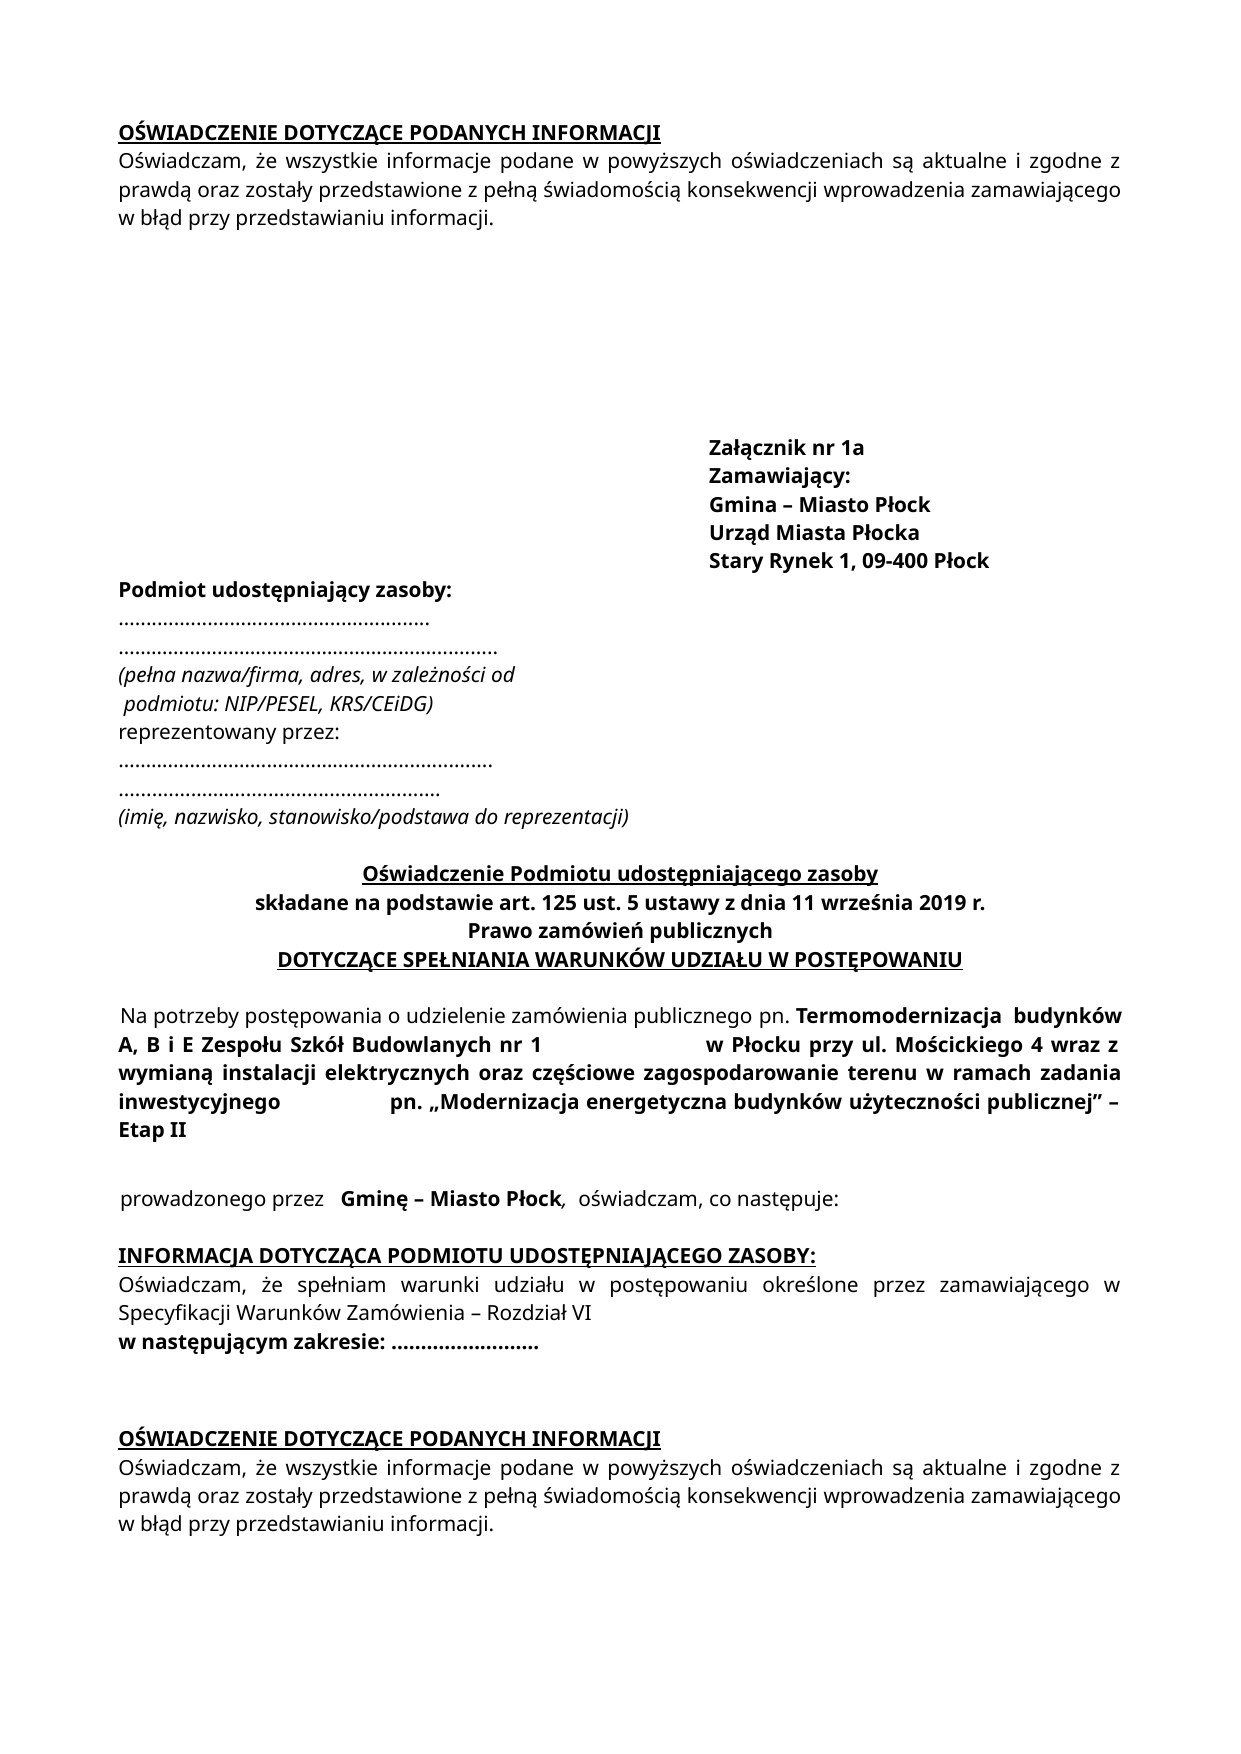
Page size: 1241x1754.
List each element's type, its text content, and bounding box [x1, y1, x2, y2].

text Gmina – Miasto Płock [118, 490, 1122, 518]
text Podmiot udostępniający zasoby: [118, 575, 1122, 603]
text podmiotu: NIP/PESEL, KRS/CEiDG) [118, 689, 1122, 717]
text Urząd Miasta Płocka [118, 518, 1122, 547]
text Stary Rynek 1, 09-400 Płock [118, 547, 1122, 575]
text Na potrzeby postępowania o udzielenie zamówienia publicznego pn. Termomodernizacja budynków A, B i E Zespołu Szkół Budowlanych nr 1 w Płocku przy ul. Mościckiego 4 wraz z wymianą instalacji elektrycznych oraz częściowe zagospodarowanie terenu w ramach zadania inwestycyjnego pn. „Modernizacja energetyczna budynków użyteczności publicznej” – Etap II [118, 1002, 1122, 1144]
text Oświadczenie Podmiotu udostępniającego zasoby [118, 859, 1122, 888]
text ……………………………………………................. [118, 746, 1122, 774]
text składane na podstawie art. 125 ust. 5 ustawy z dnia 11 września 2019 r. [118, 888, 1122, 916]
text OŚWIADCZENIE DOTYCZĄCE PODANYCH INFORMACJI [118, 1424, 1122, 1453]
text …..................................................... [118, 603, 1122, 632]
text Zamawiający: [118, 461, 1122, 490]
text prowadzonego przez Gminę – Miasto Płock, oświadczam, co następuje: [118, 1184, 1122, 1213]
text DOTYCZĄCE SPEŁNIANIA WARUNKÓW UDZIAŁU W POSTĘPOWANIU [118, 945, 1122, 973]
text (imię, nazwisko, stanowisko/podstawa do reprezentacji) [118, 802, 1122, 831]
text Oświadczam, że wszystkie informacje podane w powyższych oświadczeniach są aktualne i zgodne z prawdą oraz zostały przedstawione z pełną świadomością konsekwencji wprowadzenia zamawiającego w błąd przy przedstawianiu informacji. [118, 147, 1122, 232]
text …………………………………………………............ [118, 632, 1122, 660]
text OŚWIADCZENIE DOTYCZĄCE PODANYCH INFORMACJI [118, 118, 1122, 147]
text INFORMACJA DOTYCZĄCA PODMIOTU UDOSTĘPNIAJĄCEGO ZASOBY: [118, 1242, 1122, 1270]
text reprezentowany przez: [118, 717, 1122, 746]
text (pełna nazwa/firma, adres, w zależności od [118, 660, 1122, 689]
text w następującym zakresie: ……………………. [118, 1327, 1122, 1355]
text Załącznik nr 1a [118, 433, 1122, 461]
text Oświadczam, że spełniam warunki udziału w postępowaniu określone przez zamawiającego w Specyfikacji Warunków Zamówienia – Rozdział VI [118, 1270, 1122, 1327]
text Prawo zamówień publicznych [118, 916, 1122, 945]
text Oświadczam, że wszystkie informacje podane w powyższych oświadczeniach są aktualne i zgodne z prawdą oraz zostały przedstawione z pełną świadomością konsekwencji wprowadzenia zamawiającego w błąd przy przedstawianiu informacji. [118, 1453, 1122, 1538]
text .............……….................................... [118, 774, 1122, 802]
